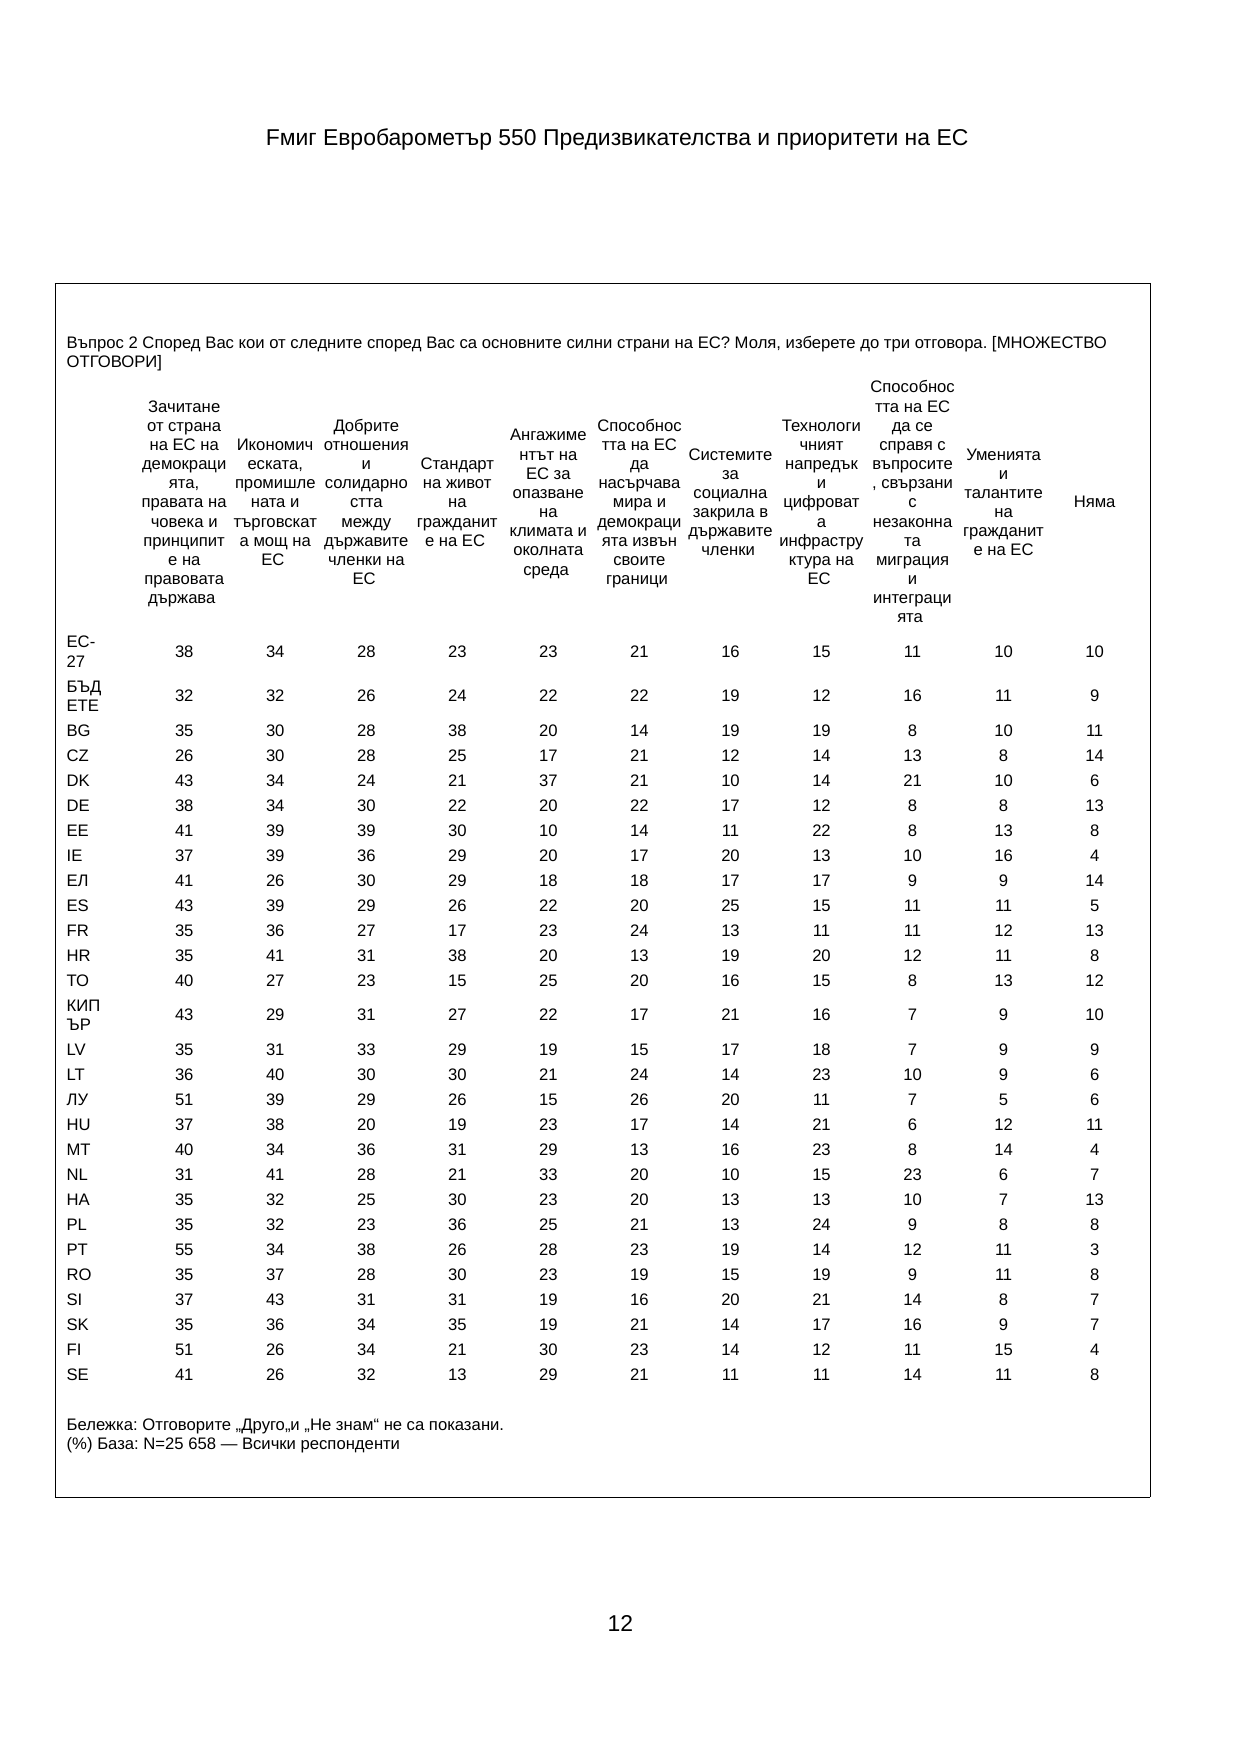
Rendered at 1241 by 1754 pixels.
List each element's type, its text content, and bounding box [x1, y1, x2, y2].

table_cell 15 [685, 1262, 776, 1287]
table_cell 17 [594, 843, 685, 868]
table_cell 40 [139, 968, 229, 993]
table_cell 12 [867, 943, 958, 968]
table_cell 32 [230, 674, 321, 718]
table_cell 16 [685, 1137, 776, 1162]
table_cell 40 [139, 1137, 229, 1162]
table_cell 14 [776, 768, 867, 793]
table_cell 39 [230, 893, 321, 918]
table_cell 35 [139, 1037, 229, 1062]
table_cell [685, 1387, 776, 1412]
table_cell 29 [412, 1037, 503, 1062]
table_cell 21 [867, 768, 958, 793]
table_cell 13 [776, 1187, 867, 1212]
table_cell 28 [321, 1162, 412, 1187]
table_cell 19 [685, 1237, 776, 1262]
table_cell 19 [594, 1262, 685, 1287]
table_cell Зачитане от страна на ЕС на демокрацията, правата на човека и принципите на правовата държава [139, 374, 229, 629]
table_cell 11 [867, 1337, 958, 1362]
table_cell 31 [321, 993, 412, 1037]
table_cell 21 [412, 1162, 503, 1187]
table_cell 28 [321, 718, 412, 743]
table_cell CZ [64, 743, 113, 768]
table_cell 8 [867, 968, 958, 993]
table_cell 22 [594, 674, 685, 718]
table_cell 15 [776, 893, 867, 918]
table_cell 31 [412, 1287, 503, 1312]
table_cell 7 [867, 993, 958, 1037]
table_cell 18 [776, 1037, 867, 1062]
table_cell 17 [685, 868, 776, 893]
table_cell 55 [139, 1237, 229, 1262]
table_cell 43 [139, 768, 229, 793]
table_cell 12 [958, 1112, 1049, 1137]
table_cell HR [64, 943, 113, 968]
table_cell 26 [412, 893, 503, 918]
table_cell 21 [594, 1362, 685, 1387]
table_cell 34 [230, 629, 321, 673]
table_cell 11 [958, 1262, 1049, 1287]
table_cell ЛУ [64, 1087, 113, 1112]
table_cell 18 [503, 868, 594, 893]
table_cell FI [64, 1337, 113, 1362]
table_cell 9 [958, 1037, 1049, 1062]
table_cell [503, 1387, 594, 1412]
table_cell 13 [867, 743, 958, 768]
table_cell 40 [230, 1062, 321, 1087]
table_cell 43 [139, 893, 229, 918]
table_cell 29 [503, 1362, 594, 1387]
table_cell [113, 718, 138, 743]
table_cell 20 [594, 1162, 685, 1187]
table_cell 16 [685, 968, 776, 993]
table_cell [113, 1337, 138, 1362]
table_cell Икономическата, промишлената и търговската мощ на ЕС [230, 374, 321, 629]
table_cell FR [64, 918, 113, 943]
table_cell 14 [685, 1112, 776, 1137]
table_cell 10 [867, 1062, 958, 1087]
table_cell 10 [867, 843, 958, 868]
table_cell 30 [321, 868, 412, 893]
table_cell 43 [230, 1287, 321, 1312]
table_cell 19 [776, 718, 867, 743]
table_cell 41 [139, 868, 229, 893]
table_cell 20 [685, 1087, 776, 1112]
table_cell 10 [685, 768, 776, 793]
table_cell 15 [776, 968, 867, 993]
table_cell 38 [230, 1112, 321, 1137]
table_cell 24 [594, 918, 685, 943]
table_cell 31 [321, 943, 412, 968]
table_cell 38 [321, 1237, 412, 1262]
table_cell 38 [412, 718, 503, 743]
table_cell 23 [776, 1062, 867, 1087]
table_cell 28 [321, 743, 412, 768]
table_cell 12 [685, 743, 776, 768]
table_cell 51 [139, 1087, 229, 1112]
table_cell 9 [1049, 1037, 1140, 1062]
table_cell 7 [1049, 1287, 1140, 1312]
table_cell NL [64, 1162, 113, 1187]
table_cell 29 [321, 1087, 412, 1112]
table_cell 20 [503, 718, 594, 743]
table_cell 37 [139, 1112, 229, 1137]
table_cell 17 [594, 1112, 685, 1137]
table_cell 22 [503, 674, 594, 718]
table_cell 7 [867, 1087, 958, 1112]
table_cell 23 [594, 1237, 685, 1262]
table_cell КИПЪР [64, 993, 113, 1037]
table_cell 25 [412, 743, 503, 768]
table_cell 35 [139, 1312, 229, 1337]
table_cell 5 [1049, 893, 1140, 918]
table_cell 25 [685, 893, 776, 918]
table_cell 17 [412, 918, 503, 943]
table_cell [113, 1137, 138, 1162]
table_cell 31 [321, 1287, 412, 1312]
table_cell 19 [503, 1287, 594, 1312]
table_cell [113, 793, 138, 818]
table_cell 11 [867, 893, 958, 918]
table_cell 18 [594, 868, 685, 893]
table_cell 11 [958, 893, 1049, 918]
table_cell 39 [230, 818, 321, 843]
table_cell RO [64, 1262, 113, 1287]
table_cell 30 [321, 1062, 412, 1087]
table_cell 32 [321, 1362, 412, 1387]
table_cell [113, 943, 138, 968]
table_cell LV [64, 1037, 113, 1062]
table_cell 23 [503, 1187, 594, 1212]
table_cell 8 [1049, 1262, 1140, 1287]
table_cell 11 [776, 1087, 867, 1112]
table_cell 10 [685, 1162, 776, 1187]
table_cell 8 [1049, 1212, 1140, 1237]
table_cell 15 [776, 1162, 867, 1187]
table_cell 26 [412, 1087, 503, 1112]
table_cell 11 [958, 674, 1049, 718]
table_cell 11 [958, 1237, 1049, 1262]
table_cell 6 [1049, 1087, 1140, 1112]
table_cell 35 [139, 943, 229, 968]
table_cell 21 [503, 1062, 594, 1087]
table_cell 19 [685, 718, 776, 743]
table_cell 34 [230, 793, 321, 818]
table_cell 22 [776, 818, 867, 843]
table_cell [867, 1387, 958, 1412]
table_cell 38 [139, 793, 229, 818]
table_cell 6 [958, 1162, 1049, 1187]
table_cell 30 [412, 1187, 503, 1212]
table_cell [113, 893, 138, 918]
table_cell 34 [230, 768, 321, 793]
table_cell 11 [1049, 718, 1140, 743]
table_cell 25 [503, 968, 594, 993]
table_cell 21 [776, 1112, 867, 1137]
table_cell 7 [1049, 1162, 1140, 1187]
table_cell 17 [594, 993, 685, 1037]
table_cell 35 [139, 1262, 229, 1287]
table_cell 12 [776, 793, 867, 818]
table_cell [594, 1387, 685, 1412]
table_cell 43 [139, 993, 229, 1037]
table_cell 20 [776, 943, 867, 968]
table_cell 29 [503, 1137, 594, 1162]
table_cell 27 [230, 968, 321, 993]
table_cell LT [64, 1062, 113, 1087]
table_cell 37 [139, 843, 229, 868]
table_cell [113, 1037, 138, 1062]
table_cell 9 [867, 1212, 958, 1237]
table_cell 23 [503, 629, 594, 673]
table_cell Ангажиментът на ЕС за опазване на климата и околната среда [503, 374, 594, 629]
table_cell 26 [594, 1087, 685, 1112]
table_cell 26 [230, 1337, 321, 1362]
table_cell 12 [776, 674, 867, 718]
table_cell [113, 918, 138, 943]
table_cell 13 [1049, 793, 1140, 818]
table_cell 37 [230, 1262, 321, 1287]
table_cell 23 [503, 1112, 594, 1137]
table_cell 10 [867, 1187, 958, 1212]
table_cell 34 [230, 1237, 321, 1262]
table_cell 24 [321, 768, 412, 793]
table_cell 30 [503, 1337, 594, 1362]
table_cell 19 [685, 943, 776, 968]
table_cell 22 [503, 993, 594, 1037]
table_cell 34 [321, 1337, 412, 1362]
table_cell 14 [685, 1062, 776, 1087]
table_cell ES [64, 893, 113, 918]
table_cell 17 [776, 868, 867, 893]
table_cell 16 [594, 1287, 685, 1312]
table_cell 6 [1049, 1062, 1140, 1087]
table_cell 9 [958, 868, 1049, 893]
table_cell 21 [594, 768, 685, 793]
table_cell [1049, 1387, 1140, 1412]
table_cell [412, 1387, 503, 1412]
table_cell 13 [594, 943, 685, 968]
table_cell 32 [139, 674, 229, 718]
table_cell ТО [64, 968, 113, 993]
table_cell 41 [230, 1162, 321, 1187]
table_cell Стандарт на живот на гражданите на ЕС [412, 374, 503, 629]
table_cell 35 [139, 1187, 229, 1212]
table_cell 7 [958, 1187, 1049, 1212]
table_cell 8 [958, 793, 1049, 818]
table_cell 11 [958, 1362, 1049, 1387]
table_cell 36 [230, 918, 321, 943]
table_cell 14 [1049, 743, 1140, 768]
table_cell BG [64, 718, 113, 743]
table_cell 23 [776, 1137, 867, 1162]
table_cell 27 [321, 918, 412, 943]
table_cell 21 [594, 1312, 685, 1337]
table_cell 14 [685, 1337, 776, 1362]
table_cell [113, 629, 138, 673]
table_cell [958, 1387, 1049, 1412]
table_cell [113, 1062, 138, 1087]
table_cell 30 [230, 718, 321, 743]
table_cell 17 [685, 1037, 776, 1062]
table_cell [113, 1237, 138, 1262]
table_cell [113, 1112, 138, 1137]
table_cell 20 [503, 793, 594, 818]
table_cell 8 [1049, 943, 1140, 968]
table_cell [113, 968, 138, 993]
table_cell 21 [594, 743, 685, 768]
table_cell 30 [412, 1062, 503, 1087]
table_cell 25 [503, 1212, 594, 1237]
table_cell 26 [139, 743, 229, 768]
table_cell 14 [867, 1362, 958, 1387]
table_cell 10 [1049, 629, 1140, 673]
table_cell Системите за социална закрила в държавите членки [685, 374, 776, 629]
table_cell IE [64, 843, 113, 868]
table_cell 23 [503, 1262, 594, 1287]
table_cell Добрите отношения и солидарността между държавите членки на ЕС [321, 374, 412, 629]
table_cell 13 [958, 968, 1049, 993]
table_cell 13 [1049, 1187, 1140, 1212]
table_cell 6 [867, 1112, 958, 1137]
table_cell 41 [139, 1362, 229, 1387]
table_cell [113, 374, 138, 629]
table_cell 19 [412, 1112, 503, 1137]
table_cell 30 [321, 793, 412, 818]
table_cell 51 [139, 1337, 229, 1362]
table_cell БЪДЕТЕ [64, 674, 113, 718]
table_cell 11 [776, 918, 867, 943]
table_cell 21 [412, 768, 503, 793]
table_cell 13 [685, 1187, 776, 1212]
table_cell 15 [958, 1337, 1049, 1362]
table_cell 22 [594, 793, 685, 818]
table_cell 33 [503, 1162, 594, 1187]
table_cell 25 [321, 1187, 412, 1212]
table_cell 8 [867, 793, 958, 818]
table_cell 26 [230, 1362, 321, 1387]
table_cell 8 [958, 743, 1049, 768]
table_cell 23 [867, 1162, 958, 1187]
table_cell 17 [776, 1312, 867, 1337]
table_cell 17 [685, 793, 776, 818]
table_cell 21 [594, 1212, 685, 1237]
table_cell EE [64, 818, 113, 843]
table_cell 23 [321, 1212, 412, 1237]
table_cell [113, 1212, 138, 1237]
table_cell DK [64, 768, 113, 793]
table_cell 23 [412, 629, 503, 673]
table_cell 20 [685, 1287, 776, 1312]
table_cell 30 [230, 743, 321, 768]
table_cell 36 [230, 1312, 321, 1337]
table_cell Уменията и талантите на гражданите на ЕС [958, 374, 1049, 629]
table_cell [113, 818, 138, 843]
table_cell 21 [685, 993, 776, 1037]
table_cell MT [64, 1137, 113, 1162]
table_cell 20 [321, 1112, 412, 1137]
table_cell 38 [139, 629, 229, 673]
table_cell 33 [321, 1037, 412, 1062]
table_cell 20 [594, 893, 685, 918]
table_cell [64, 1387, 113, 1412]
table_cell 4 [1049, 1137, 1140, 1162]
table_cell 12 [1049, 968, 1140, 993]
table_header Въпрос 2 Според Вас кои от следните според Вас са основните силни страни на ЕС? Моля, изберете до три отговора. [МНОЖЕСТВО ОТГОВОРИ] [64, 330, 1140, 374]
table_cell [113, 868, 138, 893]
table_cell 12 [958, 918, 1049, 943]
table_cell 37 [503, 768, 594, 793]
table_cell 13 [1049, 918, 1140, 943]
table_cell 26 [412, 1237, 503, 1262]
table_cell 5 [958, 1087, 1049, 1112]
table_cell [321, 1387, 412, 1412]
table_cell [113, 1312, 138, 1337]
table_cell 20 [503, 843, 594, 868]
table_cell 20 [594, 968, 685, 993]
table_cell 34 [230, 1137, 321, 1162]
table_cell 9 [958, 1312, 1049, 1337]
table_cell [113, 1362, 138, 1387]
table_cell 10 [958, 768, 1049, 793]
table_cell 10 [1049, 993, 1140, 1037]
table_cell 4 [1049, 843, 1140, 868]
table_cell [113, 1387, 138, 1412]
table_cell [113, 843, 138, 868]
table_cell 13 [958, 818, 1049, 843]
table_cell [64, 374, 113, 629]
table_cell 19 [503, 1037, 594, 1062]
table_cell 24 [776, 1212, 867, 1237]
table_cell [113, 1162, 138, 1187]
table_cell 10 [503, 818, 594, 843]
table_cell [113, 1262, 138, 1287]
table_cell 10 [958, 718, 1049, 743]
table_cell [113, 1087, 138, 1112]
table_cell 29 [230, 993, 321, 1037]
table_cell 31 [139, 1162, 229, 1187]
table_cell SI [64, 1287, 113, 1312]
table_cell PL [64, 1212, 113, 1237]
table_cell 41 [230, 943, 321, 968]
table_cell [776, 1387, 867, 1412]
table_cell 23 [594, 1337, 685, 1362]
table_cell 9 [958, 1062, 1049, 1087]
table_cell 35 [412, 1312, 503, 1337]
table_cell 6 [1049, 768, 1140, 793]
table_cell 11 [776, 1362, 867, 1387]
table_cell Бележка: Отговорите „Друго„и „Не знам“ не са показани. (%) База: N=25 658 — Всички респонденти [64, 1412, 1140, 1456]
table_cell 16 [867, 1312, 958, 1337]
table_cell 14 [867, 1287, 958, 1312]
table_cell 11 [685, 818, 776, 843]
table_cell 9 [867, 868, 958, 893]
table_cell 31 [412, 1137, 503, 1162]
table_cell 8 [1049, 818, 1140, 843]
table_cell 39 [230, 1087, 321, 1112]
table_cell 26 [230, 868, 321, 893]
table_cell 12 [776, 1337, 867, 1362]
table_cell 34 [321, 1312, 412, 1337]
table_cell 9 [1049, 674, 1140, 718]
table_cell 39 [321, 818, 412, 843]
table_cell 11 [867, 918, 958, 943]
table_cell 38 [412, 943, 503, 968]
table_cell 8 [958, 1287, 1049, 1312]
table_cell 23 [321, 968, 412, 993]
table_cell [113, 674, 138, 718]
table_cell 35 [139, 718, 229, 743]
table_cell 13 [685, 918, 776, 943]
table_cell 20 [594, 1187, 685, 1212]
table_cell Способността на ЕС да се справя с въпросите, свързани с незаконната миграция и интеграцията [867, 374, 958, 629]
table_cell 22 [412, 793, 503, 818]
table_cell 13 [685, 1212, 776, 1237]
table_cell 9 [958, 993, 1049, 1037]
table_cell [139, 1387, 229, 1412]
table_cell 7 [1049, 1312, 1140, 1337]
table_cell 17 [503, 743, 594, 768]
table_cell Технологичният напредък и цифровата инфраструктура на ЕС [776, 374, 867, 629]
table_cell 14 [776, 1237, 867, 1262]
table_cell 36 [412, 1212, 503, 1237]
table_cell 8 [867, 1137, 958, 1162]
table_cell SE [64, 1362, 113, 1387]
table_cell 15 [412, 968, 503, 993]
table_cell 36 [321, 1137, 412, 1162]
table_cell ЕС-27 [64, 629, 113, 673]
table_cell 31 [230, 1037, 321, 1062]
table_cell [113, 1287, 138, 1312]
table_cell 11 [685, 1362, 776, 1387]
table_cell 7 [867, 1037, 958, 1062]
table_cell 32 [230, 1212, 321, 1237]
table_cell 11 [867, 629, 958, 673]
table_cell 14 [776, 743, 867, 768]
table_cell [113, 1187, 138, 1212]
table_cell 27 [412, 993, 503, 1037]
table_cell 26 [321, 674, 412, 718]
table_cell [230, 1387, 321, 1412]
table_cell НА [64, 1187, 113, 1212]
table_cell 12 [867, 1237, 958, 1262]
table_cell 29 [412, 868, 503, 893]
table_cell 15 [503, 1087, 594, 1112]
table_cell HU [64, 1112, 113, 1137]
table_cell 35 [139, 1212, 229, 1237]
table_cell ЕЛ [64, 868, 113, 893]
table_cell 37 [139, 1287, 229, 1312]
table_cell 14 [594, 818, 685, 843]
table_cell 36 [321, 843, 412, 868]
table_cell 16 [685, 629, 776, 673]
table_cell PT [64, 1237, 113, 1262]
table_cell 8 [867, 718, 958, 743]
table_cell 21 [776, 1287, 867, 1312]
table_cell 11 [1049, 1112, 1140, 1137]
table_cell 20 [685, 843, 776, 868]
table_cell 8 [867, 818, 958, 843]
table_cell 28 [503, 1237, 594, 1262]
table_cell 28 [321, 629, 412, 673]
table_cell 23 [503, 918, 594, 943]
table_cell 16 [958, 843, 1049, 868]
table_cell 29 [321, 893, 412, 918]
table_cell 36 [139, 1062, 229, 1087]
table_cell 14 [685, 1312, 776, 1337]
table_cell 13 [412, 1362, 503, 1387]
table_cell 16 [776, 993, 867, 1037]
table_cell 35 [139, 918, 229, 943]
table_cell 16 [867, 674, 958, 718]
table_cell Няма [1049, 374, 1140, 629]
table_cell 15 [776, 629, 867, 673]
table_cell 4 [1049, 1337, 1140, 1362]
table_cell [113, 743, 138, 768]
table_cell 13 [594, 1137, 685, 1162]
table_cell 8 [1049, 1362, 1140, 1387]
table_cell 24 [412, 674, 503, 718]
table_cell 21 [594, 629, 685, 673]
table_cell 19 [685, 674, 776, 718]
table_cell 14 [594, 718, 685, 743]
table_cell 19 [503, 1312, 594, 1337]
table_cell 14 [958, 1137, 1049, 1162]
table_cell SK [64, 1312, 113, 1337]
table_cell 41 [139, 818, 229, 843]
table_cell 30 [412, 1262, 503, 1287]
table_cell 22 [503, 893, 594, 918]
table_cell 15 [594, 1037, 685, 1062]
table_cell 3 [1049, 1237, 1140, 1262]
table_cell 10 [958, 629, 1049, 673]
table_cell 29 [412, 843, 503, 868]
table_cell [113, 768, 138, 793]
table_cell 9 [867, 1262, 958, 1287]
table_cell 21 [412, 1337, 503, 1362]
table_cell 24 [594, 1062, 685, 1087]
table_cell 28 [321, 1262, 412, 1287]
table_cell DE [64, 793, 113, 818]
table_cell 39 [230, 843, 321, 868]
table_cell 20 [503, 943, 594, 968]
table_cell 32 [230, 1187, 321, 1212]
table_cell Способността на ЕС да насърчава мира и демокрацията извън своите граници [594, 374, 685, 629]
table_cell 14 [1049, 868, 1140, 893]
table_cell 30 [412, 818, 503, 843]
table_cell [113, 993, 138, 1037]
table_cell 11 [958, 943, 1049, 968]
table_cell 13 [776, 843, 867, 868]
table_cell 19 [776, 1262, 867, 1287]
table_cell 8 [958, 1212, 1049, 1237]
